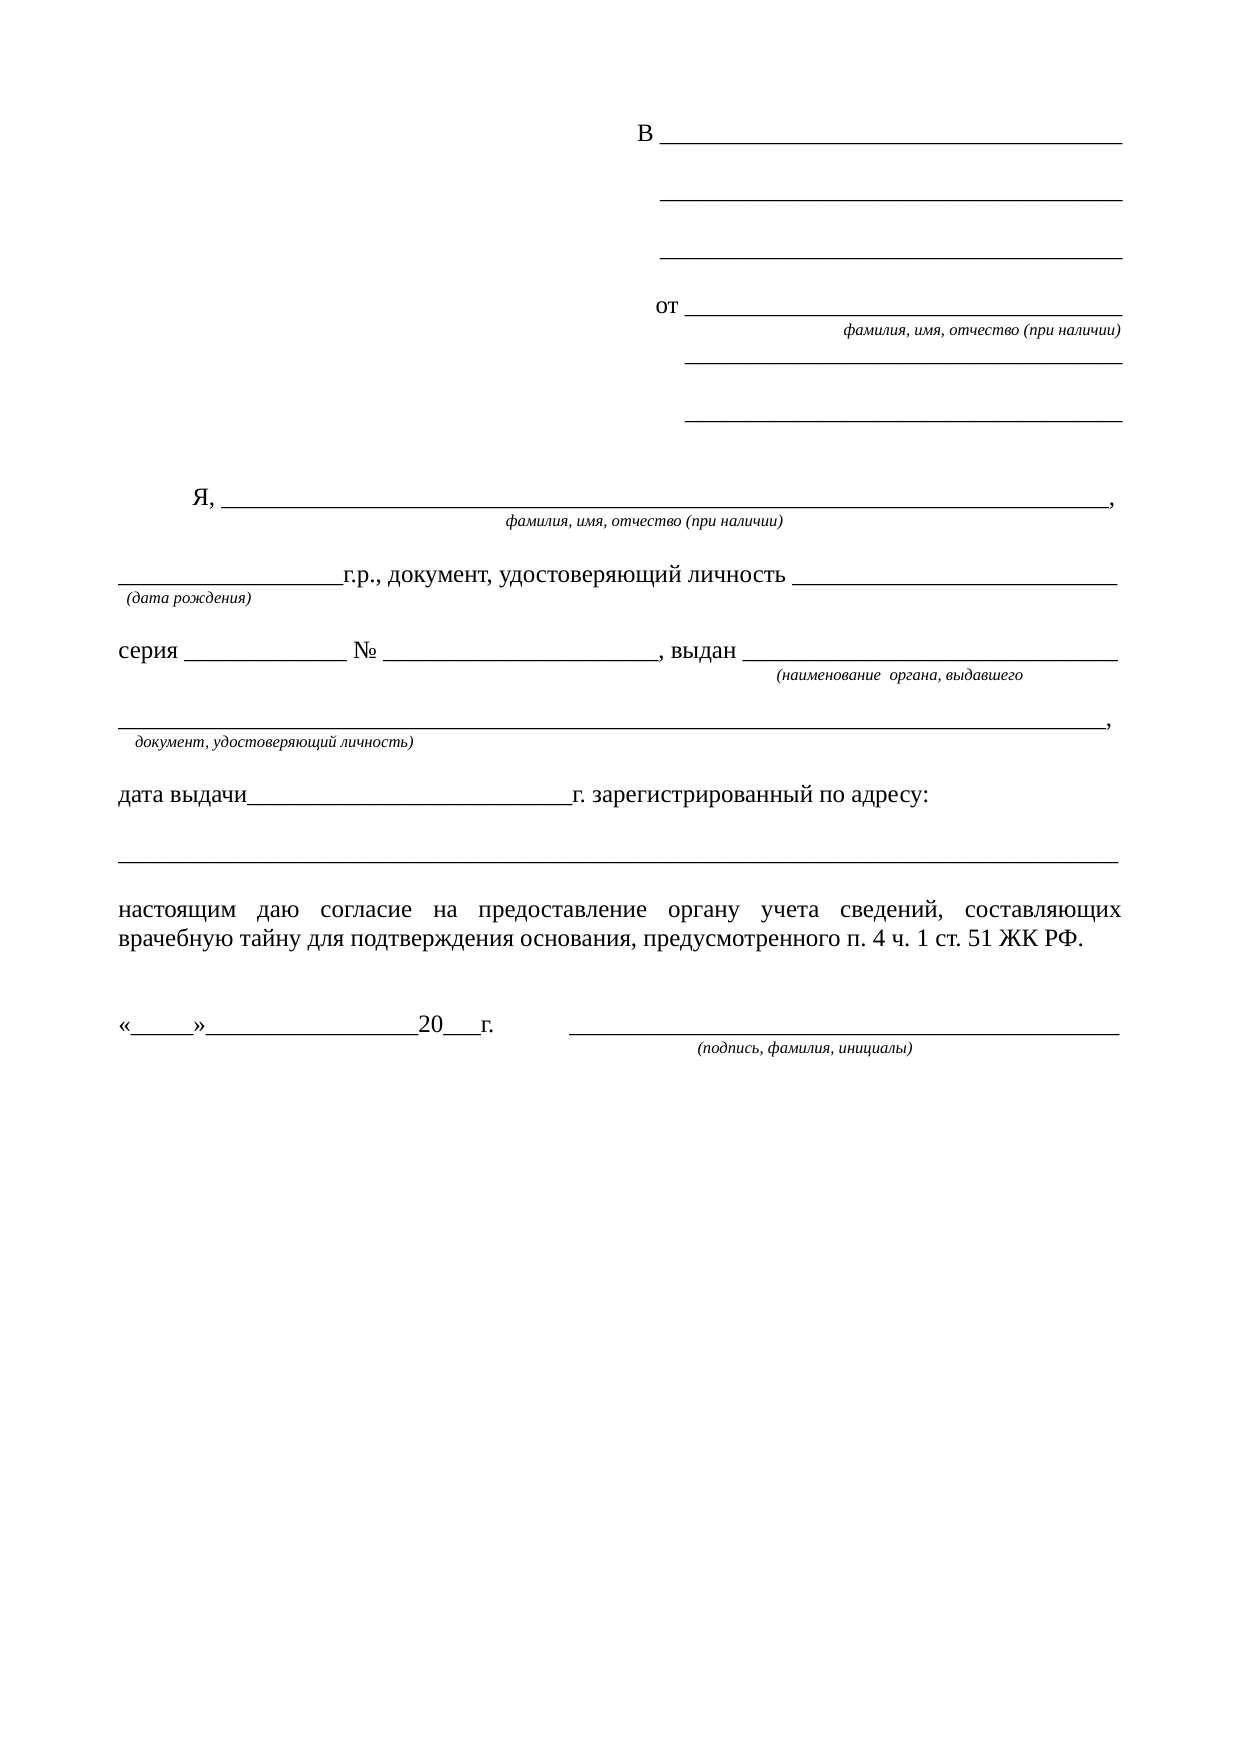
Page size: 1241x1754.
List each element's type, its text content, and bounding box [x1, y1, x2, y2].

text _______________________________________________________________________________, [118, 703, 1122, 731]
text _____________________________________ [118, 233, 1122, 262]
text _____________________________________ [118, 176, 1122, 204]
text В _____________________________________ [118, 118, 1122, 147]
text серия _____________ № ______________________, выдан ______________________________ [118, 636, 1122, 664]
text фамилия, имя, отчество (при наличии) [118, 511, 1122, 530]
text дата выдачи__________________________г. зарегистрированный по адресу: [118, 779, 1122, 808]
text Я, _______________________________________________________________________, [118, 482, 1122, 511]
text ________________________________________________________________________________ [118, 837, 1122, 866]
text (подпись, фамилия, инициалы) [118, 1038, 1122, 1057]
text (наименование органа, выдавшего [118, 664, 1122, 683]
text «_____»_________________20___г. ____________________________________________ [118, 1009, 1122, 1038]
text от ___________________________________ [118, 291, 1122, 319]
text ___________________________________ [118, 396, 1122, 425]
text ___________________________________ [118, 338, 1122, 367]
text документ, удостоверяющий личность) [118, 731, 1122, 751]
text __________________г.р., документ, удостоверяющий личность __________________________ [118, 559, 1122, 588]
text фамилия, имя, отчество (при наличии) [118, 319, 1122, 338]
text настоящим даю согласие на предоставление органу учета сведений, составляющих врачебную тайну для подтверждения основания, предусмотренного п. 4 ч. 1 ст. 51 ЖК РФ. [118, 894, 1122, 952]
text (дата рождения) [118, 588, 1122, 607]
